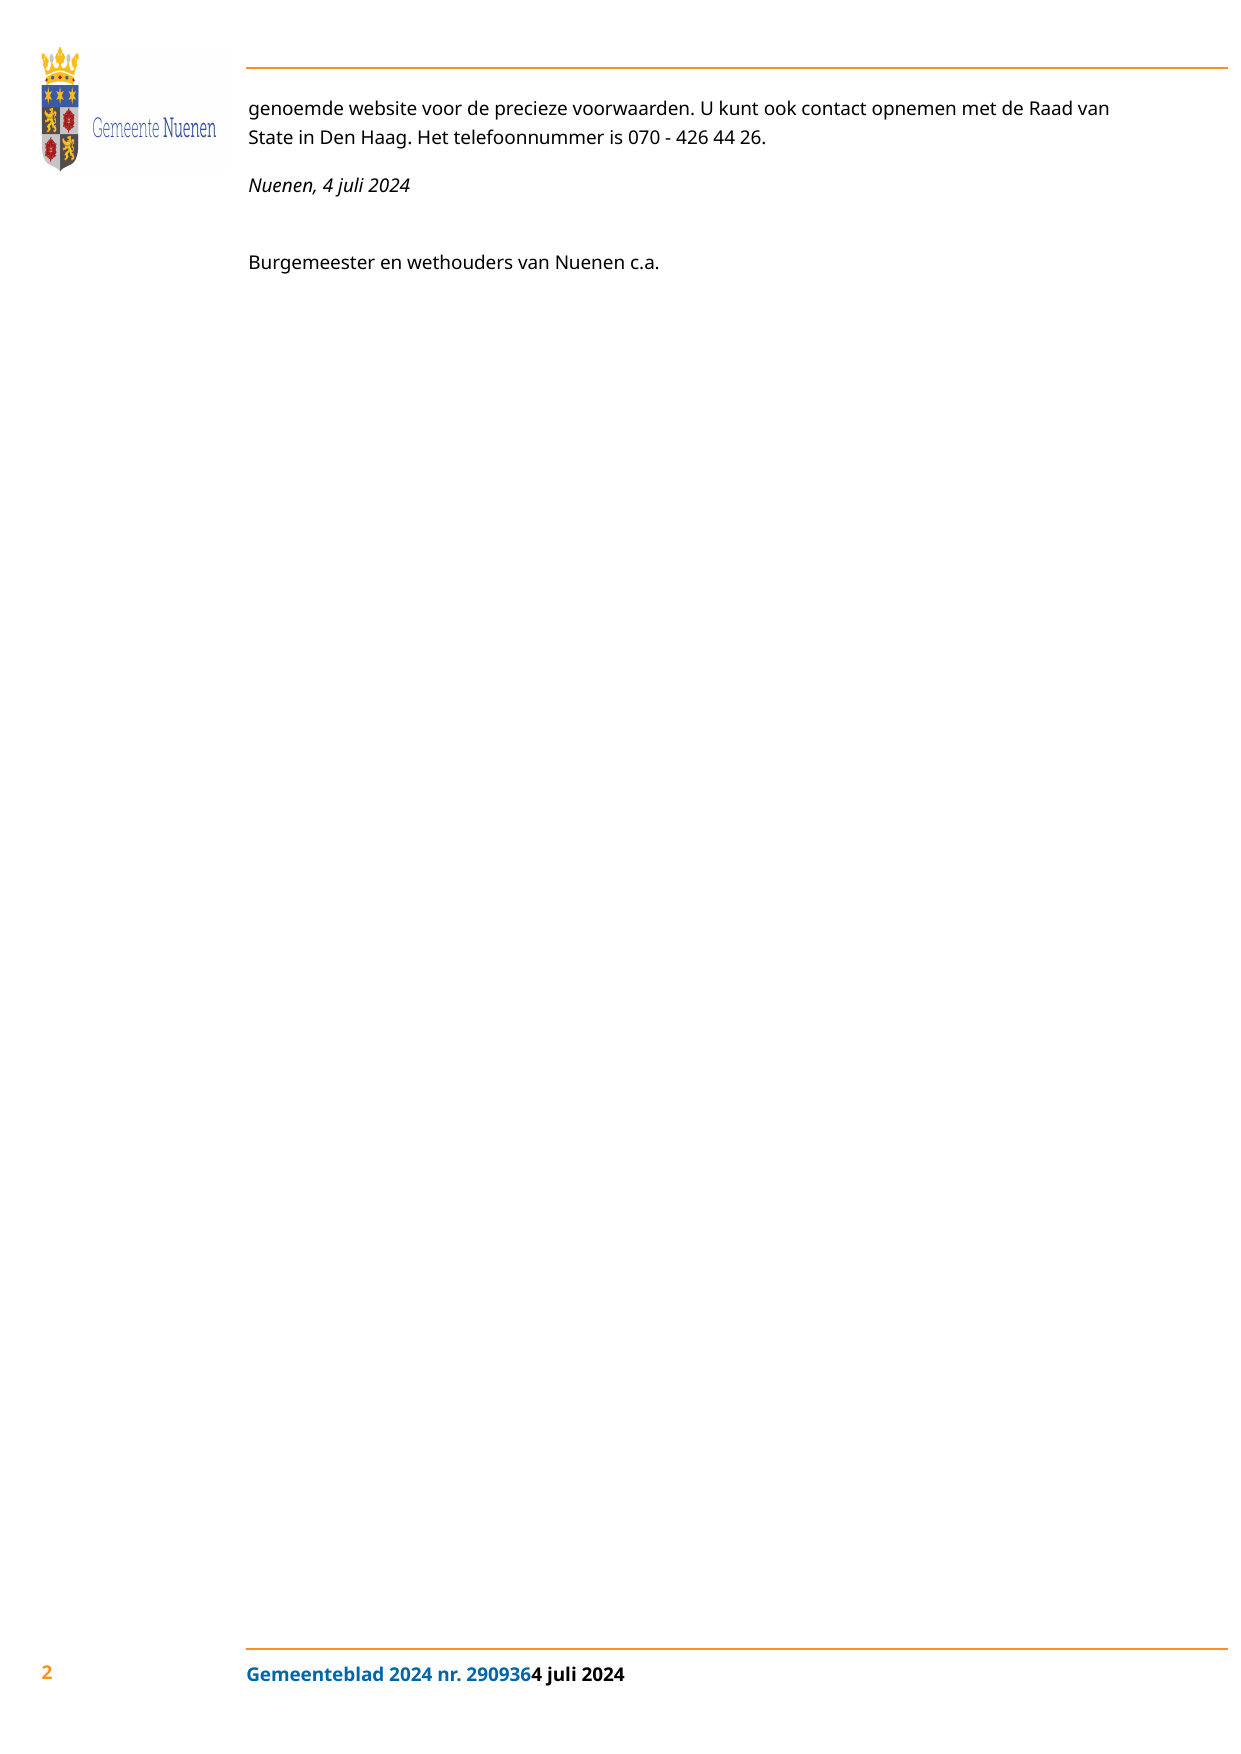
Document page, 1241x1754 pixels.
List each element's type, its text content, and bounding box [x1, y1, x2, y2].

picture [41, 47, 231, 172]
text genoemde website voor de precieze voorwaarden. U kunt ook contact opnemen met de Raad van State in Den Haag. Het telefoonnummer is 070 - 426 44 26. [248, 95, 1152, 150]
text Nuenen, 4 juli 2024 [248, 172, 1152, 198]
text Burgemeester en wethouders van Nuenen c.a. [248, 249, 1152, 275]
